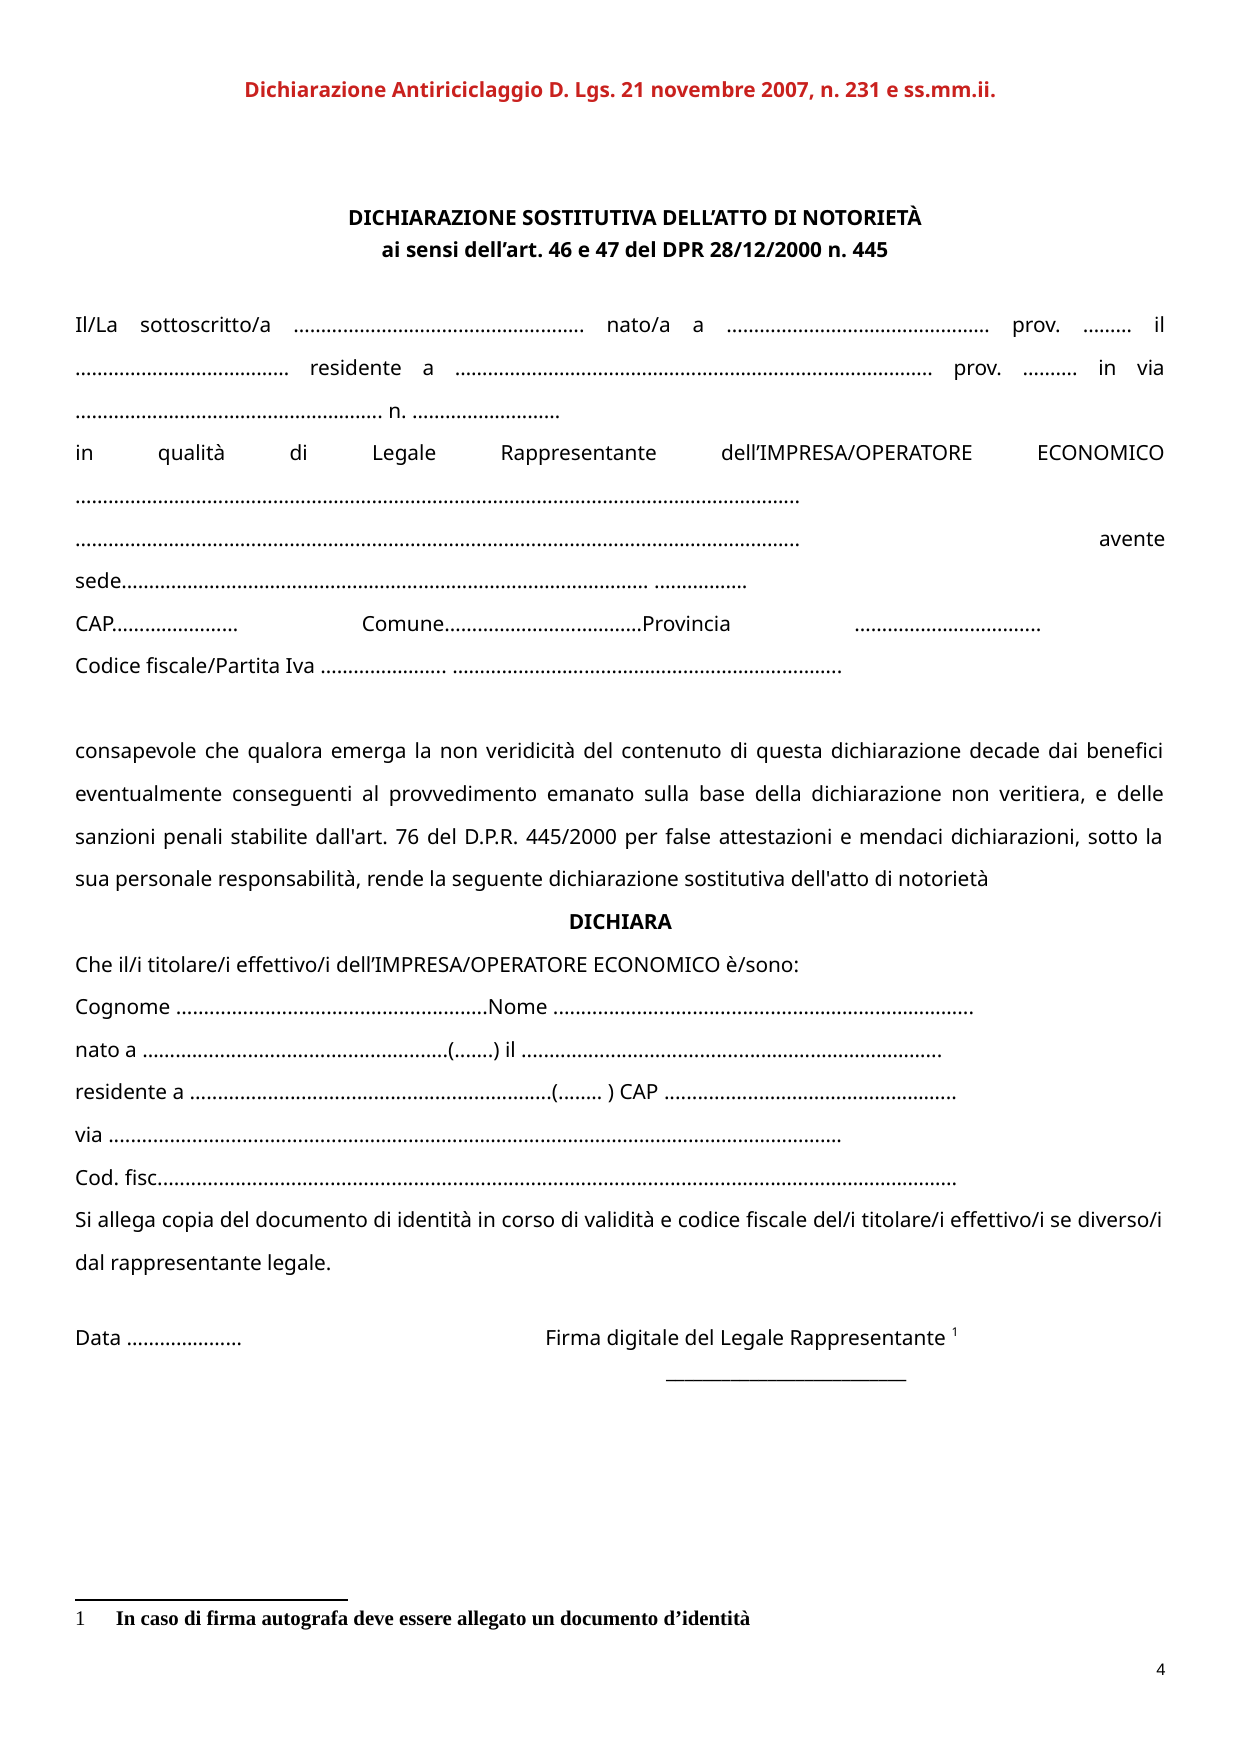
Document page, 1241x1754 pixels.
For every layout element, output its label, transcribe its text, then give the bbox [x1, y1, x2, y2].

text Cognome ........................................................Nome ...........................................…………………………... [75, 992, 1165, 1021]
text DICHIARA [75, 907, 1165, 936]
text Si allega copia del documento di identità in corso di validità e codice fiscale del/i titolare/i effettivo/i se diverso/i dal rappresentante legale. [75, 1205, 1165, 1276]
text ai sensi dell’art. 46 e 47 del DPR 28/12/2000 n. 445 [104, 235, 1165, 264]
text In caso di firma autografa deve essere allegato un documento d’identità [75, 1606, 1165, 1630]
text consapevole che qualora emerga la non veridicità del contenuto di questa dichiarazione decade dai benefici eventualmente conseguenti al provvedimento emanato sulla base della dichiarazione non veritiera, e delle sanzioni penali stabilite dall'art. 76 del D.P.R. 445/2000 per false attestazioni e mendaci dichiarazioni, sotto la sua personale responsabilità, rende la seguente dichiarazione sostitutiva dell'atto di notorietà [75, 737, 1165, 893]
text residente a .................................................................(.....… ) CAP ....................…………………………... [75, 1077, 1165, 1106]
text Data ………………… Firma digitale del Legale Rappresentante [75, 1323, 1165, 1352]
text CAP………..………… Comune………………………………Provincia ………………………….... Codice fiscale/Partita Iva ………………….. …………………………………………………………….. [75, 609, 1165, 680]
text Cod. fisc...............................................................................................................…………………………... [75, 1163, 1165, 1191]
text __________________________ [75, 1356, 1165, 1384]
text Il/La sottoscritto/a …………………………………………….. nato/a a ………………………………………… prov. ……… il ………………………………… residente a ……………………..…………………………………..……………….. prov. ………. in via ……………………………………………….. n. ……………………… [75, 311, 1165, 424]
text via ..........................................………………………………………………………………………………. [75, 1120, 1165, 1148]
text DICHIARAZIONE SOSTITUTIVA DELL’ATTO DI NOTORIETÀ [104, 203, 1165, 231]
text in qualità di Legale Rappresentante dell’IMPRESA/OPERATORE ECONOMICO …………………………………………………………………………………………………………………...…………………………………………………………………………………………………………………... avente sede…………………………………………………………………………………… .……………. [75, 438, 1165, 595]
text Che il/i titolare/i effettivo/i dell’IMPRESA/OPERATORE ECONOMICO è/sono: [75, 950, 1165, 978]
text nato a ………..............................................(.......) il ...........................................…………………………... [75, 1035, 1165, 1063]
text Dichiarazione Antiriciclaggio D. Lgs. 21 novembre 2007, n. 231 e ss.mm.ii. [75, 75, 1165, 103]
